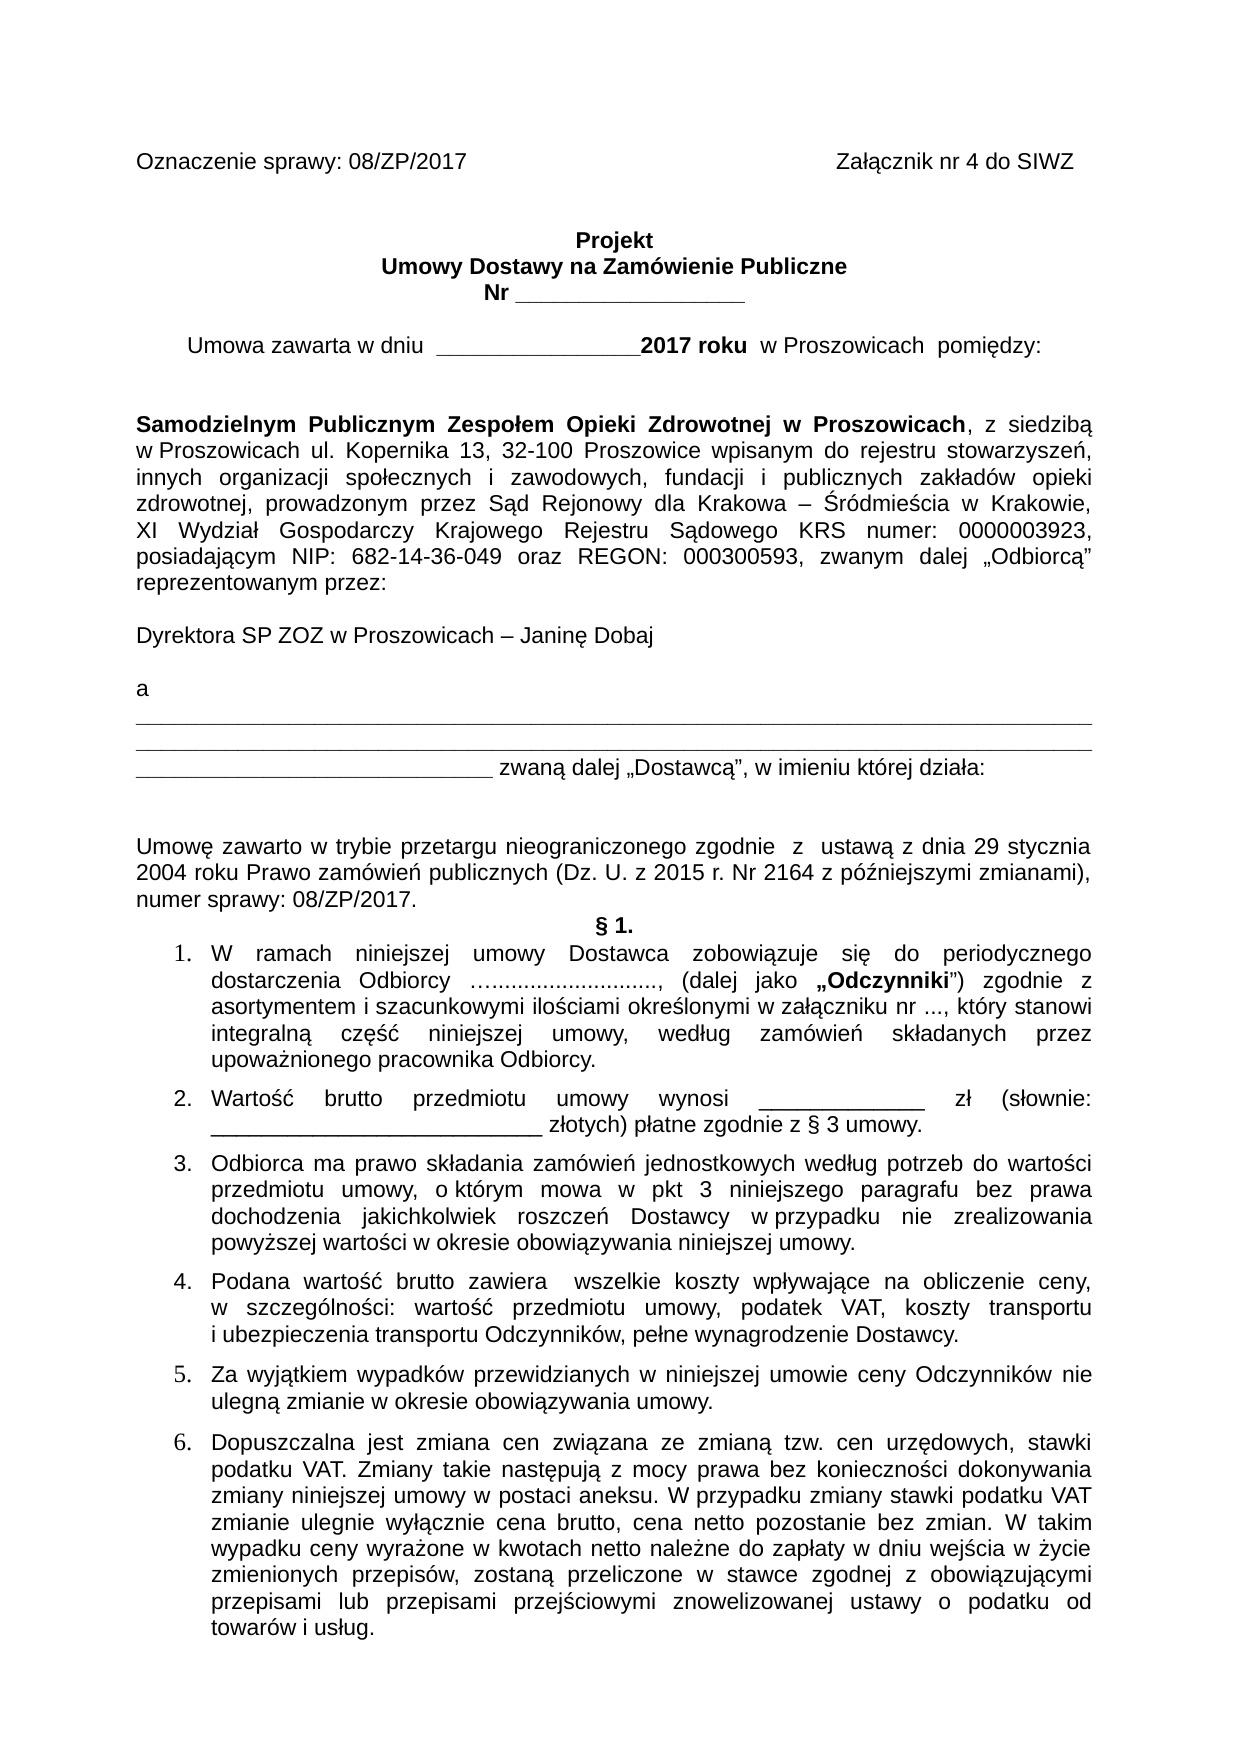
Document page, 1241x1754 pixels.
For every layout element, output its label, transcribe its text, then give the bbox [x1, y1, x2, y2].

text Projekt [136, 227, 1092, 253]
text § 1. [136, 912, 1092, 938]
text ___________________________________________________________________________ [136, 725, 1092, 750]
list Podana wartość brutto zawiera wszelkie koszty wpływające na obliczenie ceny, w szczególności: wartość przedmiotu umowy, podatek VAT, koszty transportu i ubezpieczenia transportu Odczynników, pełne wynagrodzenie Dostawcy. [173, 1268, 1092, 1347]
text ___________________________________________________________________________ [136, 701, 1092, 724]
text Umowa zawarta w dniu ________________2017 roku w Proszowicach pomiędzy: [136, 332, 1092, 358]
text Umowy Dostawy na Zamówienie Publiczne [136, 253, 1092, 279]
list W ramach niniejszej umowy Dostawca zobowiązuje się do periodycznego dostarczenia Odbiorcy ….........................., (dalej jako „Odczynniki”) zgodnie z asortymentem i szacunkowymi ilościami określonymi w załączniku nr ..., który stanowi integralną część niniejszej umowy, według zamówień składanych przez upoważnionego pracownika Odbiorcy. [173, 938, 1092, 1072]
text Oznaczenie sprawy: 08/ZP/2017 Załącznik nr 4 do SIWZ [136, 148, 1092, 174]
list Za wyjątkiem wypadków przewidzianych w niniejszej umowie ceny Odczynników nie ulegną zmianie w okresie obowiązywania umowy. [173, 1359, 1092, 1415]
list Odbiorca ma prawo składania zamówień jednostkowych według potrzeb do wartości przedmiotu umowy, o którym mowa w pkt 3 niniejszego paragrafu bez prawa dochodzenia jakichkolwiek roszczeń Dostawcy w przypadku nie zrealizowania powyższej wartości w okresie obowiązywania niniejszej umowy. [173, 1150, 1092, 1256]
text ____________________________ zwaną dalej „Dostawcą”, w imieniu której działa: [136, 751, 1092, 780]
text Umowę zawarto w trybie przetargu nieograniczonego zgodnie z ustawą z dnia 29 stycznia 2004 roku Prawo zamówień publicznych (Dz. U. z 2015 r. Nr 2164 z późniejszymi zmianami), numer sprawy: 08/ZP/2017. [136, 833, 1092, 912]
list Dopuszczalna jest zmiana cen związana ze zmianą tzw. cen urzędowych, stawki podatku VAT. Zmiany takie następują z mocy prawa bez konieczności dokonywania zmiany niniejszej umowy w postaci aneksu. W przypadku zmiany stawki podatku VAT zmianie ulegnie wyłącznie cena brutto, cena netto pozostanie bez zmian. W takim wypadku ceny wyrażone w kwotach netto należne do zapłaty w dniu wejścia w życie zmienionych przepisów, zostaną przeliczone w stawce zgodnej z obowiązującymi przepisami lub przepisami przejściowymi znowelizowanej ustawy o podatku od towarów i usług. [173, 1427, 1092, 1640]
text Samodzielnym Publicznym Zespołem Opieki Zdrowotnej w Proszowicach, z siedzibą w Proszowicach ul. Kopernika 13, 32-100 Proszowice wpisanym do rejestru stowarzyszeń, innych organizacji społecznych i zawodowych, fundacji i publicznych zakładów opieki zdrowotnej, prowadzonym przez Sąd Rejonowy dla Krakowa – Śródmieścia w Krakowie, XI Wydział Gospodarczy Krajowego Rejestru Sądowego KRS numer: 0000003923, posiadającym NIP: 682-14-36-049 oraz REGON: 000300593, zwanym dalej „Odbiorcą” reprezentowanym przez: [136, 411, 1092, 596]
list Wartość brutto przedmiotu umowy wynosi _____________ zł (słownie: __________________________ złotych) płatne zgodnie z § 3 umowy. [173, 1085, 1092, 1138]
text Dyrektora SP ZOZ w Proszowicach – Janinę Dobaj [136, 622, 1092, 648]
text Nr __________________ [136, 279, 1092, 306]
text a [136, 675, 1092, 701]
